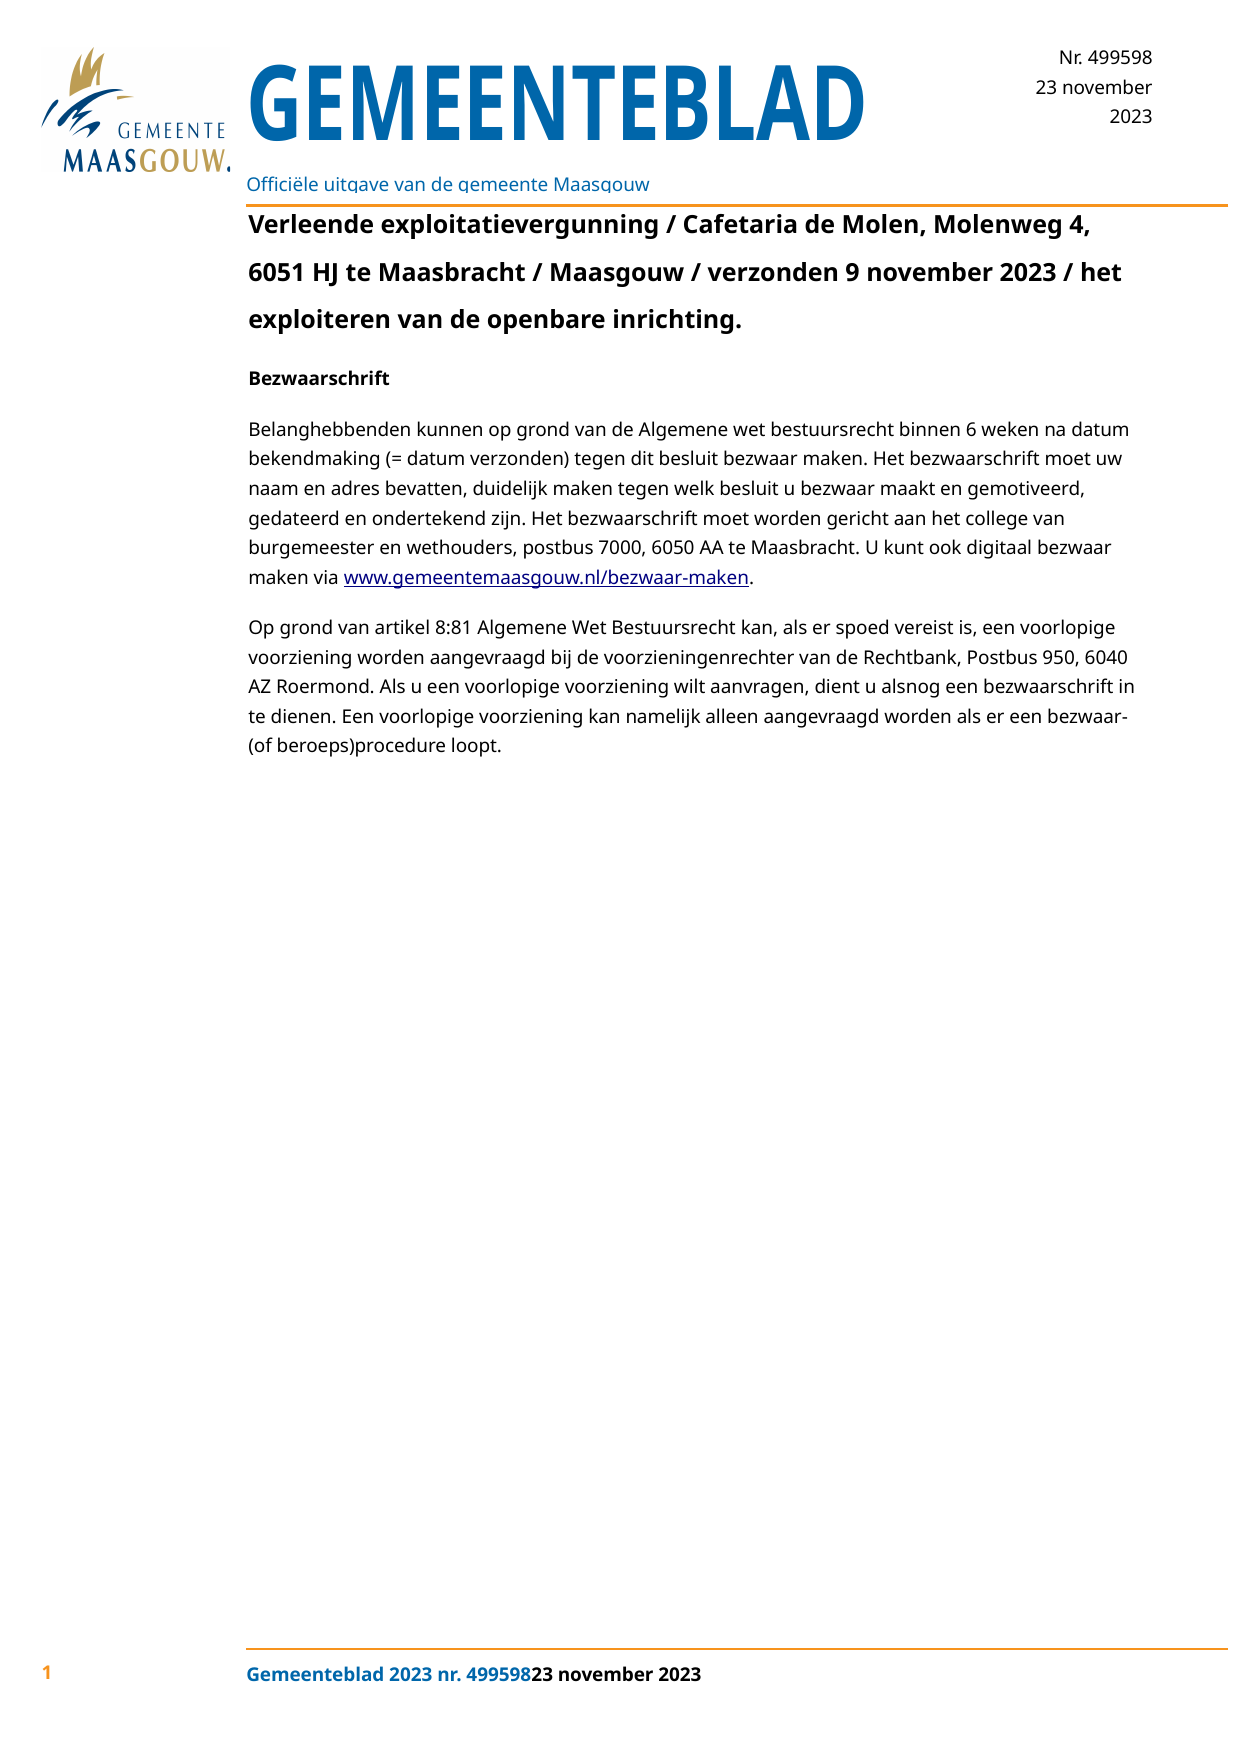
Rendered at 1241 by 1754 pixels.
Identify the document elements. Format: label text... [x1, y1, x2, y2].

text Bezwaarschrift [248, 366, 1152, 391]
text Verleende exploitatievergunning / Cafetaria de Molen, Molenweg 4, 6051 HJ te Maasbracht / Maasgouw / verzonden 9 november 2023 / het exploiteren van de openbare inrichting. [248, 207, 1152, 336]
text Belanghebbenden kunnen op grond van de Algemene wet bestuursrecht binnen 6 weken na datum bekendmaking (= datum verzonden) tegen dit besluit bezwaar maken. Het bezwaarschrift moet uw naam en adres bevatten, duidelijk maken tegen welk besluit u bezwaar maakt en gemotiveerd, gedateerd en ondertekend zijn. Het bezwaarschrift moet worden gericht aan het college van burgemeester en wethouders, postbus 7000, 6050 AA te Maasbracht. U kunt ook digitaal bezwaar maken via www.gemeentemaasgouw.nl/bezwaar-maken. [248, 416, 1152, 589]
text Op grond van artikel 8:81 Algemene Wet Bestuursrecht kan, als er spoed vereist is, een voorlopige voorziening worden aangevraagd bij de voorzieningenrechter van de Rechtbank, Postbus 950, 6040 AZ Roermond. Als u een voorlopige voorziening wilt aanvragen, dient u alsnog een bezwaarschrift in te dienen. Een voorlopige voorziening kan namelijk alleen aangevraagd worden als er een bezwaar- (of beroeps)procedure loopt. [248, 614, 1152, 758]
picture [41, 47, 231, 172]
